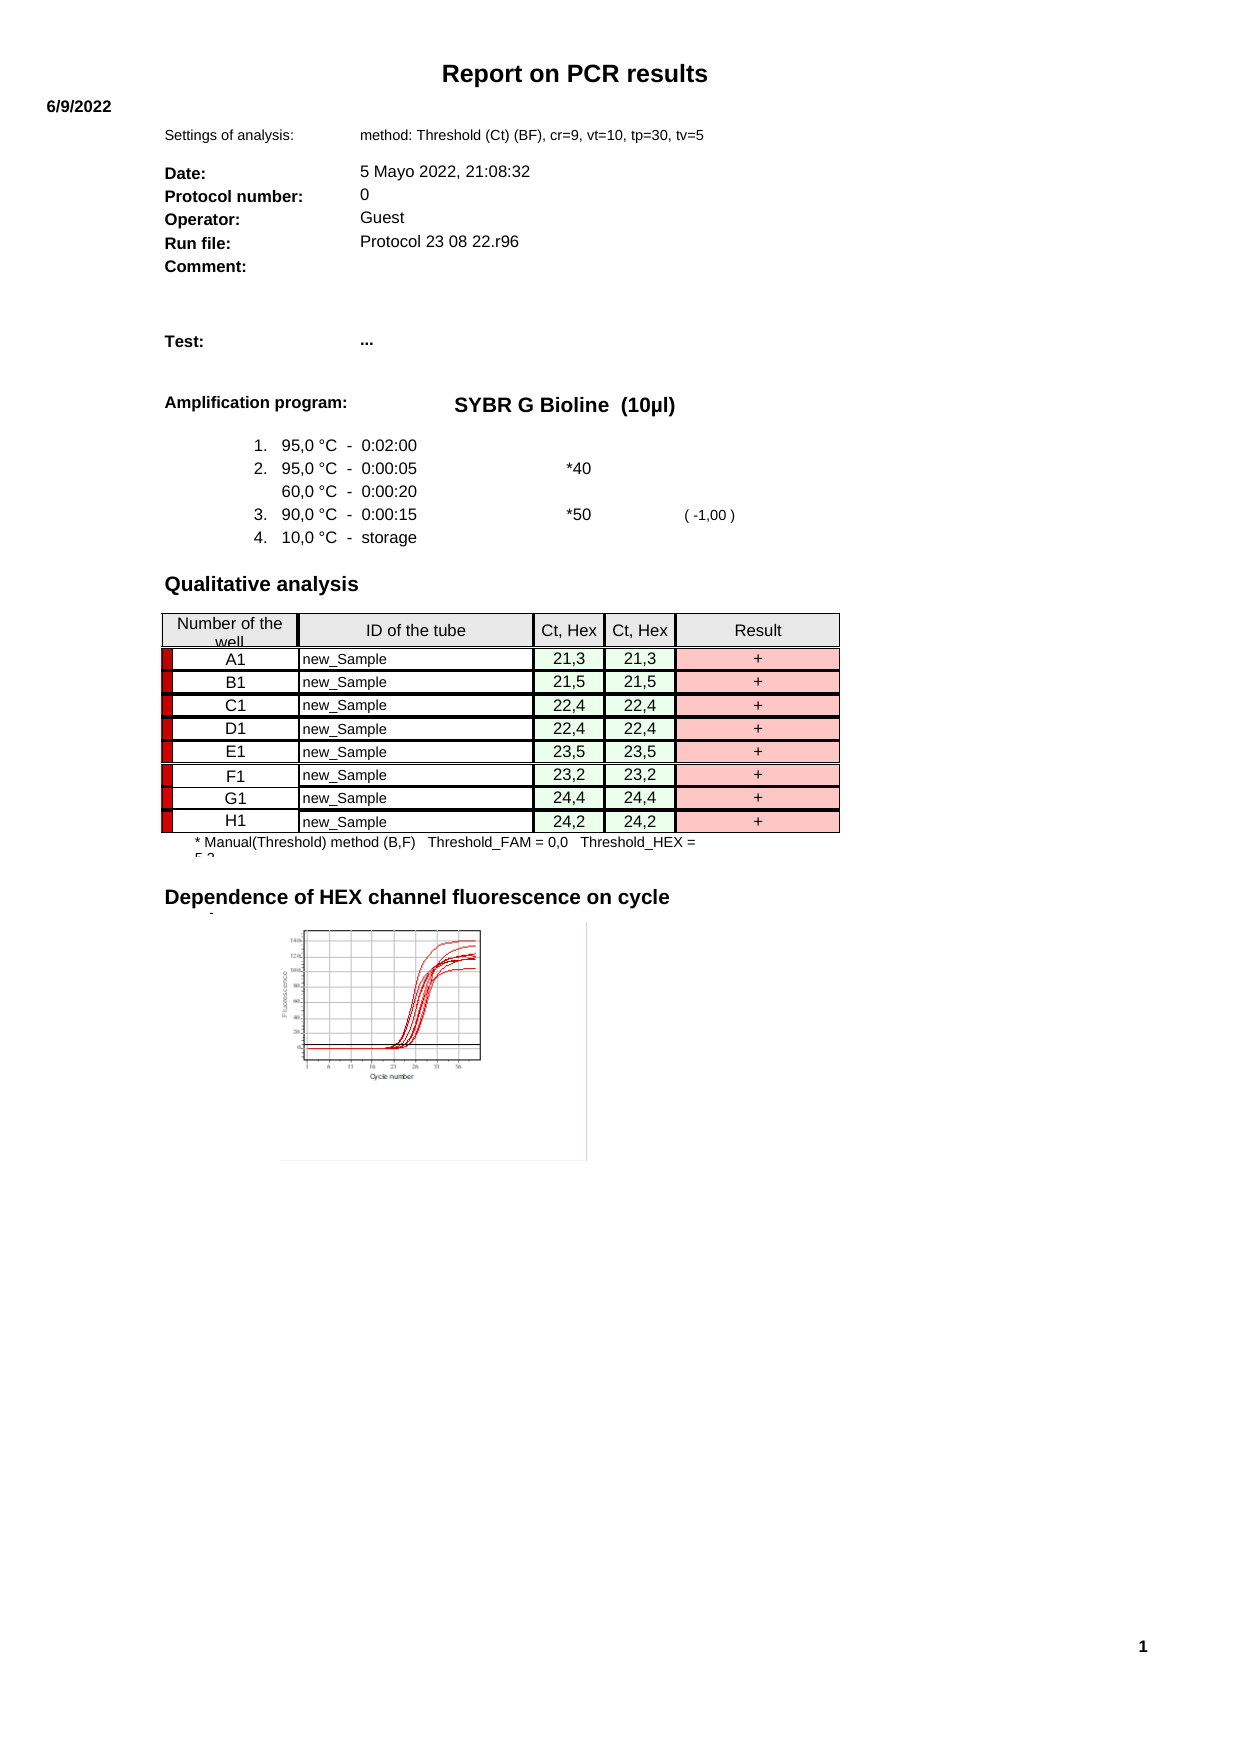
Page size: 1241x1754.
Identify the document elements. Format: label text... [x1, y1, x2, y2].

table_cell [675, 601, 681, 613]
table_cell [304, 208, 308, 231]
table_cell + [677, 788, 839, 808]
table_cell [308, 255, 339, 261]
table_cell [404, 330, 451, 353]
table_cell [840, 572, 870, 601]
table_cell [298, 550, 304, 572]
table_cell 0 [357, 185, 1071, 208]
table_cell [339, 278, 357, 313]
table_cell [534, 422, 551, 433]
table_cell [1071, 717, 1135, 740]
table_cell [377, 550, 404, 572]
table_cell + [677, 719, 839, 739]
table_cell [44, 261, 161, 278]
table_cell [1135, 914, 1212, 922]
table_cell [870, 550, 929, 572]
table_cell [281, 856, 298, 884]
table_cell [44, 503, 161, 523]
table_cell [563, 120, 569, 127]
table_cell [840, 648, 870, 671]
table_cell [44, 422, 161, 433]
table_cell [840, 717, 870, 740]
table_cell [451, 313, 534, 330]
table_cell [251, 353, 262, 381]
table_cell [251, 1281, 262, 1637]
table_cell [173, 914, 192, 922]
table_cell 21,3 [606, 649, 674, 669]
table_cell [1071, 434, 1135, 454]
table_cell [717, 572, 749, 601]
table_cell [557, 422, 563, 433]
table_cell * Manual(Threshold) method (B,F) Threshold_FAM = 0,0 Threshold_HEX = 5,3 [192, 833, 717, 856]
table_cell [263, 601, 281, 613]
table_cell [173, 457, 192, 477]
table_cell [1071, 208, 1135, 231]
table_cell [227, 120, 251, 127]
table_cell [227, 922, 251, 1281]
table_cell [675, 914, 681, 922]
table_cell [681, 526, 870, 549]
table_cell [675, 572, 681, 601]
table_cell [717, 856, 749, 884]
table_cell [749, 313, 753, 330]
table_cell [173, 434, 192, 454]
table_cell [870, 833, 929, 856]
table_cell [870, 381, 929, 393]
table_cell [1071, 97, 1135, 120]
table_cell [605, 255, 675, 261]
table_cell SYBR G Bioline (10µl) [451, 393, 929, 422]
table_cell [681, 120, 717, 127]
table_cell ID of the tube [300, 614, 532, 646]
table_cell [1135, 97, 1212, 120]
table_cell [840, 671, 870, 694]
table_cell [605, 150, 675, 162]
table_cell [929, 503, 1071, 523]
table_cell [749, 1637, 753, 1666]
table_cell [870, 694, 929, 717]
table_cell [569, 1637, 604, 1666]
table_cell [404, 313, 451, 330]
table_cell [304, 550, 308, 572]
table_cell [534, 381, 551, 393]
table_cell [717, 353, 749, 381]
table_cell [870, 353, 929, 381]
table_cell [304, 1282, 308, 1637]
table_cell [308, 261, 339, 278]
table_cell [929, 480, 1071, 500]
table_cell [605, 422, 675, 433]
table_cell [339, 185, 357, 208]
table_cell [754, 330, 811, 353]
table_cell new_Sample [300, 742, 532, 762]
table_cell 1. 95,0 °C - 0:02:00 [251, 434, 451, 457]
table_cell [717, 914, 749, 922]
table_cell [44, 1637, 161, 1666]
table_cell [605, 97, 675, 120]
table_cell [339, 1282, 357, 1637]
table_cell [377, 1637, 404, 1666]
table_cell [377, 97, 404, 120]
table_cell [192, 313, 227, 330]
table_cell [870, 330, 929, 353]
table_cell [1135, 278, 1212, 313]
table_cell [163, 742, 172, 762]
table_cell [551, 856, 557, 884]
table_cell [1071, 353, 1135, 381]
table_cell [44, 457, 161, 477]
table_cell Dependence of HEX channel fluorescence on cycle number [161, 885, 753, 913]
table_cell [754, 353, 811, 381]
table_cell [840, 856, 870, 884]
table_cell [281, 150, 298, 162]
table_cell [569, 572, 604, 601]
table_cell [557, 313, 563, 330]
table_cell [227, 162, 251, 185]
table_cell [840, 740, 870, 763]
table_cell [308, 1637, 339, 1666]
table_cell [281, 353, 298, 381]
table_cell [534, 856, 551, 884]
table_cell [304, 97, 308, 120]
table_cell [675, 422, 681, 433]
table_cell [551, 601, 557, 613]
table_cell [870, 313, 929, 330]
table_cell [251, 88, 262, 97]
table_cell [749, 381, 753, 393]
table_cell [362, 150, 377, 162]
table_cell [227, 422, 251, 433]
table_cell [1071, 162, 1135, 185]
table_cell [557, 353, 563, 381]
table_cell [811, 922, 840, 1281]
table_cell [551, 434, 563, 457]
table_cell [173, 353, 192, 381]
table_cell [557, 150, 563, 162]
table_cell [251, 856, 262, 884]
table_cell [227, 150, 251, 162]
table_cell [811, 97, 840, 120]
table_cell [263, 1637, 281, 1666]
table_cell [754, 922, 811, 1281]
table_cell [192, 526, 227, 547]
table_cell [811, 550, 840, 572]
table_cell [749, 353, 753, 381]
table_cell [870, 97, 929, 120]
table_cell [840, 833, 870, 856]
table_cell [44, 601, 161, 613]
table_cell [1135, 922, 1212, 1281]
table_cell [227, 1637, 251, 1666]
table_cell [404, 393, 451, 422]
table_cell [298, 120, 304, 127]
table_cell [840, 381, 870, 393]
table_cell [173, 1637, 192, 1666]
table_cell [308, 550, 339, 572]
table_cell [1071, 856, 1135, 884]
table_cell Date: [161, 162, 227, 185]
table_header [44, 59, 161, 88]
table_cell [44, 150, 161, 162]
table_cell [357, 1282, 362, 1637]
table_cell [563, 856, 569, 884]
table_cell [377, 330, 404, 353]
table_cell [304, 422, 308, 433]
table_cell [281, 914, 298, 922]
table_cell [451, 434, 551, 454]
table_cell [929, 572, 1071, 601]
table_cell [451, 330, 534, 353]
table_cell [377, 914, 404, 922]
table_cell [840, 1281, 870, 1637]
table_cell [1135, 503, 1212, 523]
table_cell [681, 422, 717, 433]
table_cell [404, 601, 451, 613]
table_cell 21,5 [535, 672, 603, 692]
table_cell [308, 856, 339, 884]
table_cell [227, 313, 251, 330]
table_cell [717, 833, 749, 856]
table_cell [44, 648, 161, 671]
table_cell [870, 914, 929, 922]
table_header [308, 59, 339, 88]
table_cell [840, 601, 870, 613]
table_cell [749, 601, 753, 613]
table_cell [44, 1281, 161, 1637]
table_cell [251, 381, 262, 393]
table_cell [357, 856, 362, 884]
table_cell [1071, 88, 1135, 97]
table_cell [811, 885, 840, 913]
table_cell [357, 1637, 362, 1666]
table_cell [161, 480, 171, 500]
table_cell + [677, 696, 839, 715]
table_cell [44, 88, 161, 97]
table_cell [1135, 208, 1212, 231]
table_cell [362, 97, 377, 120]
table_cell [870, 856, 929, 884]
table_cell [840, 88, 870, 97]
table_cell [1071, 526, 1135, 547]
table_cell [1071, 503, 1135, 523]
table_cell [377, 381, 404, 393]
table_cell [605, 88, 675, 97]
table_cell [563, 434, 681, 457]
table_cell [362, 1282, 377, 1637]
table_cell [1135, 185, 1212, 208]
table_cell new_Sample [300, 812, 532, 832]
table_header [1135, 59, 1212, 88]
table_cell [717, 381, 749, 393]
table_cell [308, 601, 339, 613]
table_cell [339, 330, 357, 353]
table_cell [227, 457, 251, 477]
table_cell [929, 787, 1071, 810]
table_cell [44, 393, 161, 422]
table_cell [451, 503, 551, 523]
table_cell [754, 422, 811, 433]
table_cell [251, 1637, 262, 1666]
table_cell [870, 764, 929, 787]
table_cell new_Sample [300, 719, 532, 739]
table_cell [451, 381, 534, 393]
table_cell [563, 97, 569, 120]
table_cell [44, 550, 161, 572]
table_cell [870, 503, 929, 523]
table_cell [563, 914, 569, 922]
table_cell [192, 120, 227, 127]
table_cell [263, 422, 281, 433]
table_cell [811, 330, 840, 353]
table_cell [281, 162, 298, 185]
table_cell + [677, 649, 839, 669]
table_cell [227, 88, 251, 97]
table_cell [1071, 457, 1135, 477]
table_cell [551, 120, 557, 127]
table_cell [451, 601, 534, 613]
table_cell [298, 422, 304, 433]
table_cell [717, 255, 749, 261]
table_cell [451, 97, 534, 120]
table_cell [44, 914, 161, 922]
table_cell [811, 381, 840, 393]
table_cell [557, 914, 563, 922]
table_cell [551, 353, 557, 381]
table_cell [44, 810, 161, 833]
table_cell C1 [173, 696, 298, 715]
table_cell [557, 856, 563, 884]
table_cell [675, 330, 681, 353]
table_cell [298, 88, 304, 97]
table_cell [749, 330, 753, 353]
table_cell [741, 922, 749, 1281]
table_cell [362, 601, 377, 613]
table_cell Qualitative analysis [161, 572, 362, 601]
table_cell [163, 672, 172, 692]
table_cell [339, 97, 357, 120]
table_cell [754, 150, 811, 162]
table_cell [44, 381, 161, 393]
table_cell [551, 503, 563, 526]
table_cell [362, 1637, 377, 1666]
table_cell [929, 885, 1071, 913]
table_cell [569, 313, 604, 330]
table_cell [173, 922, 192, 1281]
table_cell [339, 162, 357, 185]
table_cell [281, 601, 298, 613]
table_cell [569, 1282, 604, 1637]
table_cell [534, 330, 551, 353]
table_cell [717, 313, 749, 330]
table_cell [173, 856, 192, 884]
table_cell [563, 550, 569, 572]
table_cell [173, 313, 192, 330]
table_cell [717, 97, 749, 120]
table_cell [357, 422, 362, 433]
table_cell [44, 480, 161, 500]
table_cell [298, 353, 304, 381]
table_header [173, 59, 192, 88]
table_cell [870, 810, 929, 833]
table_cell [161, 1637, 171, 1666]
table_cell [404, 150, 451, 162]
table_cell [281, 208, 298, 231]
table_cell [173, 550, 192, 572]
table_cell [551, 422, 557, 433]
table_cell [451, 422, 534, 433]
table_cell [308, 330, 339, 353]
table_cell 23,2 [606, 765, 674, 785]
table_cell [1135, 88, 1212, 97]
table_cell [551, 381, 557, 393]
table_cell [281, 88, 298, 97]
table_cell [263, 97, 281, 120]
table_cell [1071, 694, 1135, 717]
table_cell [681, 572, 717, 601]
table_cell [161, 550, 171, 572]
table_cell [811, 914, 840, 922]
table_cell [811, 88, 840, 97]
table_cell [161, 422, 171, 433]
table_cell [263, 150, 281, 162]
table_cell [840, 120, 870, 127]
table_cell [1135, 601, 1212, 613]
table_cell [377, 313, 404, 330]
table_cell [1135, 231, 1212, 255]
table_cell [840, 914, 870, 922]
table_cell [192, 353, 227, 381]
table_cell [1135, 162, 1212, 185]
table_cell [717, 88, 749, 97]
table_cell [840, 422, 870, 433]
table_cell [681, 550, 717, 572]
table_cell [1135, 694, 1212, 717]
table_cell Guest [357, 208, 1071, 231]
table_cell [534, 914, 551, 922]
table_cell [298, 601, 304, 613]
table_cell [308, 162, 339, 185]
table_cell [298, 162, 304, 185]
table_cell [929, 914, 1071, 922]
table_cell 22,4 [606, 719, 674, 739]
table_cell [362, 550, 377, 572]
table_cell [551, 914, 557, 922]
table_cell [404, 353, 451, 381]
table_cell [1135, 764, 1212, 787]
table_cell [929, 150, 1071, 162]
table_cell [163, 812, 172, 832]
table_cell [308, 208, 339, 231]
table_cell A1 [173, 649, 298, 669]
table_cell [1071, 922, 1135, 1281]
table_cell [298, 856, 304, 884]
table_cell [161, 601, 171, 613]
table_cell [308, 313, 339, 330]
table_cell [308, 914, 339, 922]
table_cell [44, 162, 161, 185]
table_cell [557, 120, 563, 127]
table_cell [840, 885, 870, 913]
table_cell [173, 601, 192, 613]
table_cell [173, 503, 192, 523]
table_cell [551, 572, 557, 601]
table_cell [1135, 572, 1212, 601]
table_cell [263, 550, 281, 572]
table_cell F1 [173, 765, 298, 787]
table_cell [1071, 313, 1135, 330]
table_cell [840, 150, 870, 162]
table_cell [451, 1637, 534, 1666]
table_cell [251, 601, 262, 613]
table_cell [308, 1282, 339, 1637]
table_cell [754, 856, 811, 884]
table_cell [605, 120, 675, 127]
table_cell [754, 833, 811, 856]
table_cell [298, 330, 304, 353]
table_cell [929, 330, 1071, 353]
table_cell [681, 480, 870, 503]
table_cell [681, 1637, 717, 1666]
table_cell [281, 313, 298, 330]
table_cell [227, 434, 251, 454]
table_cell [404, 97, 451, 120]
table_cell [263, 1281, 281, 1637]
table_cell [929, 1637, 1071, 1666]
table_cell [1071, 278, 1135, 313]
table_cell [451, 150, 534, 162]
table_cell [339, 601, 357, 613]
table_cell [192, 278, 227, 313]
table_cell [557, 1282, 563, 1637]
table_cell [44, 208, 161, 231]
table_cell [227, 278, 251, 313]
table_cell D1 [173, 719, 298, 739]
table_cell [870, 422, 929, 433]
table_cell [1071, 150, 1135, 162]
table_cell [451, 856, 534, 884]
table_cell [263, 120, 281, 127]
table_cell [161, 922, 171, 1281]
table_cell [551, 526, 563, 549]
table_cell [227, 381, 251, 393]
table_cell Protocol 23 08 22.r96 [357, 231, 1071, 255]
table_cell [1071, 1281, 1135, 1637]
table_cell + [677, 672, 839, 692]
table_cell [192, 457, 227, 477]
table_cell [161, 503, 171, 523]
table_cell new_Sample [300, 765, 532, 785]
table_cell [675, 1637, 681, 1666]
table_cell 23,5 [535, 742, 603, 762]
table_cell [339, 255, 357, 261]
table_cell [551, 1282, 557, 1637]
table_cell [929, 648, 1071, 671]
table_cell [675, 150, 681, 162]
table_cell [681, 353, 717, 381]
table_cell [339, 381, 357, 393]
table_cell [681, 97, 717, 120]
table_cell [251, 313, 262, 330]
table_cell [404, 1637, 451, 1666]
table_header [870, 59, 929, 88]
table_cell [298, 1637, 304, 1666]
table_cell [163, 649, 172, 669]
table_cell [840, 1637, 870, 1666]
table_cell [681, 255, 717, 261]
table_cell [377, 255, 404, 261]
table_cell [749, 833, 753, 856]
table_cell [339, 313, 357, 330]
table_cell [681, 381, 717, 393]
table_cell [44, 922, 161, 1281]
table_cell [551, 550, 557, 572]
table_cell [557, 1637, 563, 1666]
table_cell [754, 255, 811, 261]
table_cell [717, 550, 749, 572]
table_cell [1135, 856, 1212, 884]
table_cell [251, 422, 262, 433]
table_cell [263, 330, 281, 353]
table_cell [298, 313, 304, 330]
table_cell [304, 330, 308, 353]
table_cell [357, 313, 362, 330]
table_cell [308, 278, 339, 313]
table_cell [929, 717, 1071, 740]
table_cell new_Sample [300, 672, 532, 692]
table_cell [534, 88, 551, 97]
table_cell [929, 694, 1071, 717]
table_cell [1071, 740, 1135, 763]
table_cell [1071, 914, 1135, 922]
table_cell [298, 150, 304, 162]
table_cell [870, 648, 929, 671]
table_cell [1135, 613, 1212, 647]
table_header [1071, 59, 1135, 88]
table_cell [1135, 1281, 1212, 1637]
table_cell [557, 330, 563, 353]
table_cell [870, 88, 929, 97]
table_cell [263, 278, 281, 313]
table_cell [754, 885, 811, 913]
table_cell [281, 1282, 298, 1637]
table_cell 24,2 [606, 812, 674, 832]
table_cell [534, 120, 551, 127]
table_cell [870, 1637, 929, 1666]
table_cell [251, 120, 262, 127]
table_cell Test: [161, 330, 262, 353]
table_cell [929, 434, 1071, 454]
table_cell [551, 480, 563, 503]
table_cell [281, 97, 298, 120]
table_cell 22,4 [535, 719, 603, 739]
table_cell [840, 694, 870, 717]
table_cell [754, 88, 811, 97]
table_cell [1135, 810, 1212, 833]
table_cell [929, 422, 1071, 433]
table_cell [339, 261, 357, 278]
table_cell [173, 88, 192, 97]
table_cell [1071, 381, 1135, 393]
table_cell [44, 671, 161, 694]
table_cell [569, 381, 604, 393]
table_cell [304, 150, 308, 162]
table_cell [263, 381, 281, 393]
table_cell [263, 313, 281, 330]
table_cell [263, 922, 280, 1281]
table_cell [569, 88, 604, 97]
table_cell [870, 671, 929, 694]
table_cell [44, 278, 161, 313]
table_cell [298, 914, 304, 922]
table_cell [339, 88, 357, 97]
table_cell [281, 278, 298, 313]
table_cell + [677, 812, 839, 832]
table_cell [1135, 381, 1212, 393]
table_cell [404, 856, 451, 884]
table_cell [161, 381, 171, 393]
table_cell [251, 150, 262, 162]
table_cell [754, 381, 811, 393]
table_cell [339, 208, 357, 231]
table_cell [44, 613, 161, 647]
table_cell 2. 95,0 °C - 0:00:05 [251, 457, 451, 480]
table_cell [227, 480, 251, 500]
table_cell [192, 550, 227, 572]
table_cell [749, 572, 753, 601]
table_cell [304, 856, 308, 884]
table_cell [1071, 255, 1135, 261]
table_cell [281, 550, 298, 572]
table_cell [44, 185, 161, 208]
table_cell [1135, 550, 1212, 572]
table_cell [840, 313, 870, 330]
table_cell 5 Mayo 2022, 21:08:32 [357, 162, 1071, 185]
table_cell [569, 330, 604, 353]
table_cell [44, 764, 161, 787]
table_cell H1 [173, 810, 298, 832]
table_cell [840, 922, 870, 1281]
table_cell [811, 120, 840, 127]
table_header [929, 59, 1071, 88]
table_cell [192, 1281, 227, 1637]
table_cell [811, 601, 840, 613]
table_cell [44, 127, 161, 150]
table_cell [749, 1281, 753, 1637]
table_cell [298, 97, 304, 120]
table_cell 21,5 [606, 672, 674, 692]
table_cell new_Sample [300, 649, 532, 669]
table_cell [563, 422, 569, 433]
table_cell [192, 88, 227, 97]
table_cell [227, 601, 251, 613]
table_cell [534, 1282, 551, 1637]
table_cell [404, 550, 451, 572]
table_cell [675, 120, 681, 127]
table_cell [298, 381, 304, 393]
table_cell 24,4 [606, 788, 674, 808]
table_cell [227, 526, 251, 547]
table_cell Result [677, 614, 839, 646]
table_cell [563, 572, 569, 601]
table_cell [681, 1282, 717, 1637]
table_cell [870, 740, 929, 763]
table_cell 23,5 [606, 742, 674, 762]
table_cell [1071, 572, 1135, 601]
table_cell [569, 120, 604, 127]
table_cell [281, 1637, 298, 1666]
table_cell [1135, 422, 1212, 433]
table_cell [451, 255, 534, 261]
table_cell [1135, 353, 1212, 381]
table_cell [1071, 1637, 1135, 1666]
table_cell [173, 1281, 192, 1637]
table_cell [362, 120, 377, 127]
table_cell [227, 550, 251, 572]
table_cell [161, 434, 171, 454]
table_cell [870, 613, 929, 647]
table_cell [870, 480, 929, 500]
table_cell [929, 550, 1071, 572]
table_cell [161, 313, 171, 330]
table_cell [227, 914, 251, 922]
table_cell [308, 97, 339, 120]
table_cell [451, 572, 534, 601]
table_cell + [677, 742, 839, 762]
table_cell [377, 353, 404, 381]
table_cell [534, 601, 551, 613]
table_cell [870, 150, 929, 162]
table_cell [870, 526, 929, 547]
table_cell 24,4 [535, 788, 603, 808]
table_cell [44, 885, 161, 913]
table_cell [749, 97, 753, 120]
table_cell [357, 150, 362, 162]
table_cell [929, 353, 1071, 381]
table_cell [227, 503, 251, 523]
table_cell [357, 550, 362, 572]
table_cell [929, 393, 1071, 422]
table_cell [44, 120, 161, 127]
table_cell [754, 1637, 811, 1666]
table_cell [557, 601, 563, 613]
table_cell [308, 185, 339, 208]
table_header Report on PCR results [339, 59, 811, 88]
table_cell [840, 353, 870, 381]
table_cell [451, 120, 534, 127]
table_header [263, 59, 281, 88]
table_cell [1135, 393, 1212, 422]
table_cell [551, 150, 557, 162]
table_cell [605, 572, 675, 601]
table_cell [929, 922, 1071, 1281]
table_cell [681, 914, 717, 922]
table_cell [1071, 330, 1135, 353]
table_cell [357, 914, 362, 922]
table_cell [161, 278, 171, 313]
table_cell [811, 1637, 840, 1666]
table_cell [534, 313, 551, 330]
table_cell new_Sample [300, 788, 532, 808]
table_cell [339, 914, 357, 922]
table_cell [929, 764, 1071, 787]
table_cell 6/9/2022 [44, 97, 192, 120]
table_cell ... [357, 330, 377, 381]
table_cell [192, 381, 227, 393]
table_cell [1071, 480, 1135, 500]
table_cell [339, 120, 357, 127]
table_cell [304, 1637, 308, 1666]
table_cell [569, 601, 604, 613]
table_cell [263, 162, 281, 185]
table_cell [263, 856, 281, 884]
table_cell [404, 255, 451, 261]
table_cell [1135, 833, 1212, 856]
table_cell [251, 922, 262, 1281]
table_cell [870, 255, 929, 261]
table_cell [929, 740, 1071, 763]
table_cell [1135, 648, 1212, 671]
table_cell [451, 914, 534, 922]
table_cell [44, 833, 161, 856]
table_cell [929, 120, 1071, 127]
table_cell [161, 457, 171, 477]
table_cell [929, 1281, 1071, 1637]
table_cell [1135, 255, 1212, 261]
table_cell [1071, 127, 1135, 150]
table_cell [551, 88, 557, 97]
table_cell [1071, 185, 1135, 208]
table_cell [563, 480, 681, 503]
table_cell [44, 787, 161, 810]
table_cell [1071, 764, 1135, 787]
table_cell [534, 97, 551, 120]
table_cell G1 [173, 788, 298, 808]
table_cell [717, 1637, 749, 1666]
table_cell [251, 914, 262, 922]
table_cell [1071, 810, 1135, 833]
table_cell [161, 353, 171, 381]
table_cell 1 [1135, 1637, 1212, 1666]
table_cell [357, 381, 362, 393]
table_cell [811, 255, 840, 261]
table_cell [681, 434, 870, 457]
table_cell [551, 97, 557, 120]
table_cell [840, 787, 870, 810]
table_cell [44, 740, 161, 763]
table_cell [605, 1282, 675, 1637]
table_cell [929, 526, 1071, 547]
table_cell [754, 550, 811, 572]
table_cell [44, 330, 161, 353]
table_cell 3. 90,0 °C - 0:00:15 [251, 503, 451, 526]
table_cell [1071, 613, 1135, 647]
table_cell [173, 150, 192, 162]
table_cell [749, 856, 753, 884]
table_cell [840, 613, 870, 647]
table_cell Amplification program: [161, 393, 404, 422]
table_cell [811, 313, 840, 330]
table_cell [563, 88, 569, 97]
table_cell [451, 1282, 534, 1637]
table_cell [451, 353, 534, 381]
table_cell [192, 914, 227, 922]
table_cell Number of the well [163, 614, 296, 646]
table_cell [563, 381, 569, 393]
table_cell [1135, 261, 1212, 278]
table_cell [308, 120, 339, 127]
table_cell 22,4 [606, 696, 674, 715]
table_cell 60,0 °C - 0:00:20 [251, 480, 451, 503]
table_cell [605, 330, 675, 353]
table_header [811, 59, 840, 88]
table_cell [605, 313, 675, 330]
table_cell [717, 150, 749, 162]
table_cell [192, 503, 227, 523]
table_cell [44, 353, 161, 381]
table_cell [754, 120, 811, 127]
table_cell [227, 1281, 251, 1637]
table_cell [1135, 330, 1212, 353]
table_cell Protocol number: [161, 185, 308, 208]
table_cell [534, 150, 551, 162]
table_cell [281, 381, 298, 393]
table_cell [1135, 313, 1212, 330]
table_cell [161, 120, 171, 127]
table_cell [161, 833, 171, 856]
table_cell [304, 601, 308, 613]
table_cell [362, 914, 377, 922]
table_header [161, 59, 171, 88]
table_cell [870, 717, 929, 740]
table_cell [1135, 717, 1212, 740]
table_cell [551, 457, 563, 480]
table_cell [681, 457, 870, 480]
table_cell [569, 422, 604, 433]
table_cell [811, 856, 840, 884]
table_cell [263, 353, 281, 381]
table_cell [308, 150, 339, 162]
table_cell [44, 255, 161, 261]
table_cell 23,2 [535, 765, 603, 785]
table_cell Settings of analysis: [161, 127, 357, 150]
table_cell [339, 353, 357, 381]
table_cell [754, 572, 811, 601]
table_header [304, 59, 308, 88]
table_cell [569, 255, 604, 261]
table_cell [551, 1637, 557, 1666]
table_cell [754, 601, 811, 613]
table_cell [44, 434, 161, 454]
table_cell [557, 97, 563, 120]
table_cell [551, 313, 557, 330]
table_cell [749, 550, 753, 572]
table_cell [1071, 550, 1135, 572]
table_cell [44, 526, 161, 547]
table_cell [44, 856, 161, 884]
table_cell [377, 856, 404, 884]
table_cell [534, 572, 551, 601]
table_cell [404, 572, 451, 601]
table_cell [192, 97, 227, 120]
table_cell [227, 856, 251, 884]
table_cell [304, 162, 308, 185]
table_cell [929, 671, 1071, 694]
table_cell [192, 856, 227, 884]
table_cell [929, 613, 1071, 647]
table_cell [173, 278, 192, 313]
table_cell [675, 1282, 681, 1637]
table_cell [161, 914, 171, 922]
table_cell [173, 480, 192, 500]
table_cell [605, 353, 675, 381]
table_cell [929, 381, 1071, 393]
table_cell [192, 422, 227, 433]
table_cell + [677, 765, 839, 785]
table_cell [304, 261, 308, 278]
table_cell [717, 422, 749, 433]
table_cell [870, 885, 929, 913]
table_cell [870, 434, 929, 454]
table_cell [563, 1282, 569, 1637]
table_cell [298, 278, 304, 313]
table_cell [1071, 648, 1135, 671]
table_cell [357, 97, 362, 120]
table_cell [362, 381, 377, 393]
table_cell [569, 550, 604, 572]
table_cell [357, 88, 362, 97]
table_cell [1135, 127, 1212, 150]
table_cell [44, 231, 161, 255]
table_cell [44, 717, 161, 740]
table_cell [605, 914, 675, 922]
table_cell [251, 550, 262, 572]
table_header [281, 59, 298, 88]
table_cell [44, 572, 161, 601]
table_cell *50 [563, 503, 681, 526]
table_cell [281, 422, 298, 433]
table_cell [870, 1281, 929, 1637]
table_cell [534, 353, 551, 381]
table_cell *40 [563, 457, 681, 480]
table_cell [377, 422, 404, 433]
table_cell [451, 550, 534, 572]
table_cell [173, 422, 192, 433]
table_cell [1071, 787, 1135, 810]
table_cell [534, 550, 551, 572]
table_cell [304, 353, 308, 381]
table_cell [377, 88, 404, 97]
table_cell [605, 1637, 675, 1666]
table_cell ( -1,00 ) [681, 503, 870, 526]
table_cell [675, 381, 681, 393]
table_cell [173, 381, 192, 393]
table_cell [569, 97, 604, 120]
table_cell [681, 150, 717, 162]
table_cell [717, 601, 749, 613]
table_cell [192, 150, 227, 162]
table_cell [304, 381, 308, 393]
table_cell [749, 922, 753, 1281]
picture [280, 922, 741, 1282]
table_cell [675, 313, 681, 330]
table_cell [362, 88, 377, 97]
table_cell [929, 833, 1071, 856]
table_header [227, 59, 251, 88]
table_cell [339, 422, 357, 433]
table_cell [605, 550, 675, 572]
table_cell [227, 97, 251, 120]
table_cell 24,2 [535, 812, 603, 832]
table_cell [451, 88, 534, 97]
table_cell [840, 550, 870, 572]
table_cell [870, 787, 929, 810]
table_cell B1 [173, 672, 298, 692]
table_cell [675, 97, 681, 120]
table_cell [811, 150, 840, 162]
table_cell [404, 422, 451, 433]
table_cell [563, 313, 569, 330]
table_cell [227, 353, 251, 381]
table_cell [362, 856, 377, 884]
table_cell [811, 833, 840, 856]
table_cell [563, 1637, 569, 1666]
table_cell [163, 719, 172, 739]
table_cell [569, 150, 604, 162]
table_cell [192, 1637, 227, 1666]
table_cell [717, 1281, 749, 1637]
table_cell [161, 150, 171, 162]
table_cell [569, 353, 604, 381]
table_cell [840, 255, 870, 261]
table_cell [929, 810, 1071, 833]
table_cell [1071, 833, 1135, 856]
table_cell [163, 696, 172, 715]
table_cell [675, 88, 681, 97]
table_cell [1135, 480, 1212, 500]
table_cell [281, 330, 298, 353]
table_cell [563, 353, 569, 381]
table_cell [263, 914, 281, 922]
table_cell [681, 330, 717, 353]
table_cell [451, 457, 551, 477]
table_cell [929, 97, 1071, 120]
table_cell [339, 550, 357, 572]
table_cell [1071, 261, 1135, 278]
table_cell [811, 353, 840, 381]
table_header [298, 59, 304, 88]
table_cell [1135, 740, 1212, 763]
table_cell [551, 330, 557, 353]
table_cell [681, 88, 717, 97]
table_cell 4. 10,0 °C - storage [251, 526, 451, 549]
table_cell [173, 120, 192, 127]
table_cell [1135, 526, 1212, 547]
table_cell [749, 150, 753, 162]
table_cell [308, 353, 339, 381]
table_cell [1071, 885, 1135, 913]
table_cell Ct, Hex [606, 614, 674, 646]
table_cell [1135, 671, 1212, 694]
table_cell [840, 97, 870, 120]
table_cell [870, 120, 929, 127]
table_cell [929, 856, 1071, 884]
table_cell [605, 856, 675, 884]
table_cell [1071, 601, 1135, 613]
table_cell [681, 313, 717, 330]
table_cell Run file: [161, 231, 357, 255]
table_cell [929, 601, 1071, 613]
table_cell [251, 278, 262, 313]
table_cell [377, 572, 404, 601]
table_cell [534, 255, 551, 261]
table_cell 22,4 [535, 696, 603, 715]
table_cell [563, 330, 569, 353]
table_cell [1071, 422, 1135, 433]
table_cell [377, 120, 404, 127]
table_cell [557, 550, 563, 572]
table_cell [362, 313, 377, 330]
table_cell [1071, 120, 1135, 127]
table_cell [308, 422, 339, 433]
table_cell [304, 313, 308, 330]
table_cell [161, 88, 171, 97]
table_cell [681, 601, 717, 613]
table_cell [173, 833, 192, 856]
table_cell [404, 381, 451, 393]
table_cell [754, 97, 811, 120]
table_cell method: Threshold (Ct) (BF), cr=9, vt=10, tp=30, tv=5 [357, 127, 1071, 150]
table_cell Ct, Hex [535, 614, 603, 646]
table_cell [929, 313, 1071, 330]
table_cell [163, 765, 172, 785]
table_cell [362, 255, 377, 261]
table_cell [404, 914, 451, 922]
table_header [840, 59, 870, 88]
table_cell [192, 480, 227, 500]
table_cell [563, 601, 569, 613]
table_cell [44, 694, 161, 717]
table_cell [1135, 457, 1212, 477]
table_cell [675, 550, 681, 572]
table_cell [404, 88, 451, 97]
table_cell [811, 1281, 840, 1637]
table_cell [1135, 150, 1212, 162]
table_cell [754, 1281, 811, 1637]
table_cell [192, 601, 227, 613]
table_cell [840, 810, 870, 833]
table_cell [557, 572, 563, 601]
table_cell [717, 330, 749, 353]
table_cell [44, 313, 161, 330]
table_cell [404, 120, 451, 127]
table_cell [308, 381, 339, 393]
table_cell [1135, 434, 1212, 454]
table_cell [362, 422, 377, 433]
table_cell [281, 120, 298, 127]
table_cell [263, 208, 281, 231]
table_cell [161, 526, 171, 547]
table_cell [840, 330, 870, 353]
table_cell [563, 526, 681, 549]
table_cell [357, 601, 362, 613]
table_cell [173, 526, 192, 547]
table_cell [605, 381, 675, 393]
table_cell [929, 457, 1071, 477]
table_cell [929, 255, 1071, 261]
table_cell [754, 914, 811, 922]
table_cell [377, 601, 404, 613]
table_cell new_Sample [300, 696, 532, 715]
table_cell [192, 434, 227, 454]
table_cell [298, 1282, 304, 1637]
table_cell [840, 764, 870, 787]
table_cell [605, 601, 675, 613]
table_cell [251, 162, 262, 185]
table_cell [675, 353, 681, 381]
table_cell [870, 457, 929, 477]
table_cell [192, 922, 227, 1281]
table_cell [161, 1281, 171, 1637]
table_cell [339, 1637, 357, 1666]
table_cell [1071, 671, 1135, 694]
table_cell [870, 922, 929, 1281]
table_cell [161, 856, 171, 884]
table_cell [357, 261, 1071, 313]
table_cell [870, 601, 929, 613]
table_cell [298, 208, 304, 231]
table_cell [451, 480, 551, 500]
table_cell [563, 150, 569, 162]
table_cell [1135, 885, 1212, 913]
table_cell 21,3 [535, 649, 603, 669]
table_cell [163, 788, 172, 808]
table_cell [308, 88, 339, 97]
table_cell Operator: [161, 208, 262, 231]
table_cell [1071, 393, 1135, 422]
table_cell Comment: [161, 255, 304, 278]
table_cell [717, 120, 749, 127]
table_cell [557, 381, 563, 393]
table_cell [304, 278, 308, 313]
table_cell [1071, 231, 1135, 255]
table_cell [749, 422, 753, 433]
table_cell [929, 88, 1071, 97]
table_cell [811, 572, 840, 601]
table_cell [870, 572, 929, 601]
table_cell [1135, 787, 1212, 810]
table_cell [534, 1637, 551, 1666]
table_cell [811, 422, 840, 433]
table_cell [557, 88, 563, 97]
table_header [251, 59, 262, 88]
table_header [192, 59, 227, 88]
table_cell [404, 1282, 451, 1637]
table_cell [377, 1282, 404, 1637]
table_cell [451, 526, 551, 547]
table_cell [263, 88, 281, 97]
table_cell [754, 313, 811, 330]
table_cell E1 [173, 742, 298, 762]
table_cell [339, 150, 357, 162]
table_cell [251, 97, 262, 120]
table_cell [569, 856, 604, 884]
table_cell [1135, 120, 1212, 127]
table_cell [675, 856, 681, 884]
table_cell [339, 856, 357, 884]
table_cell [681, 856, 717, 884]
table_cell [569, 914, 604, 922]
table_cell [377, 150, 404, 162]
table_cell [362, 572, 377, 601]
